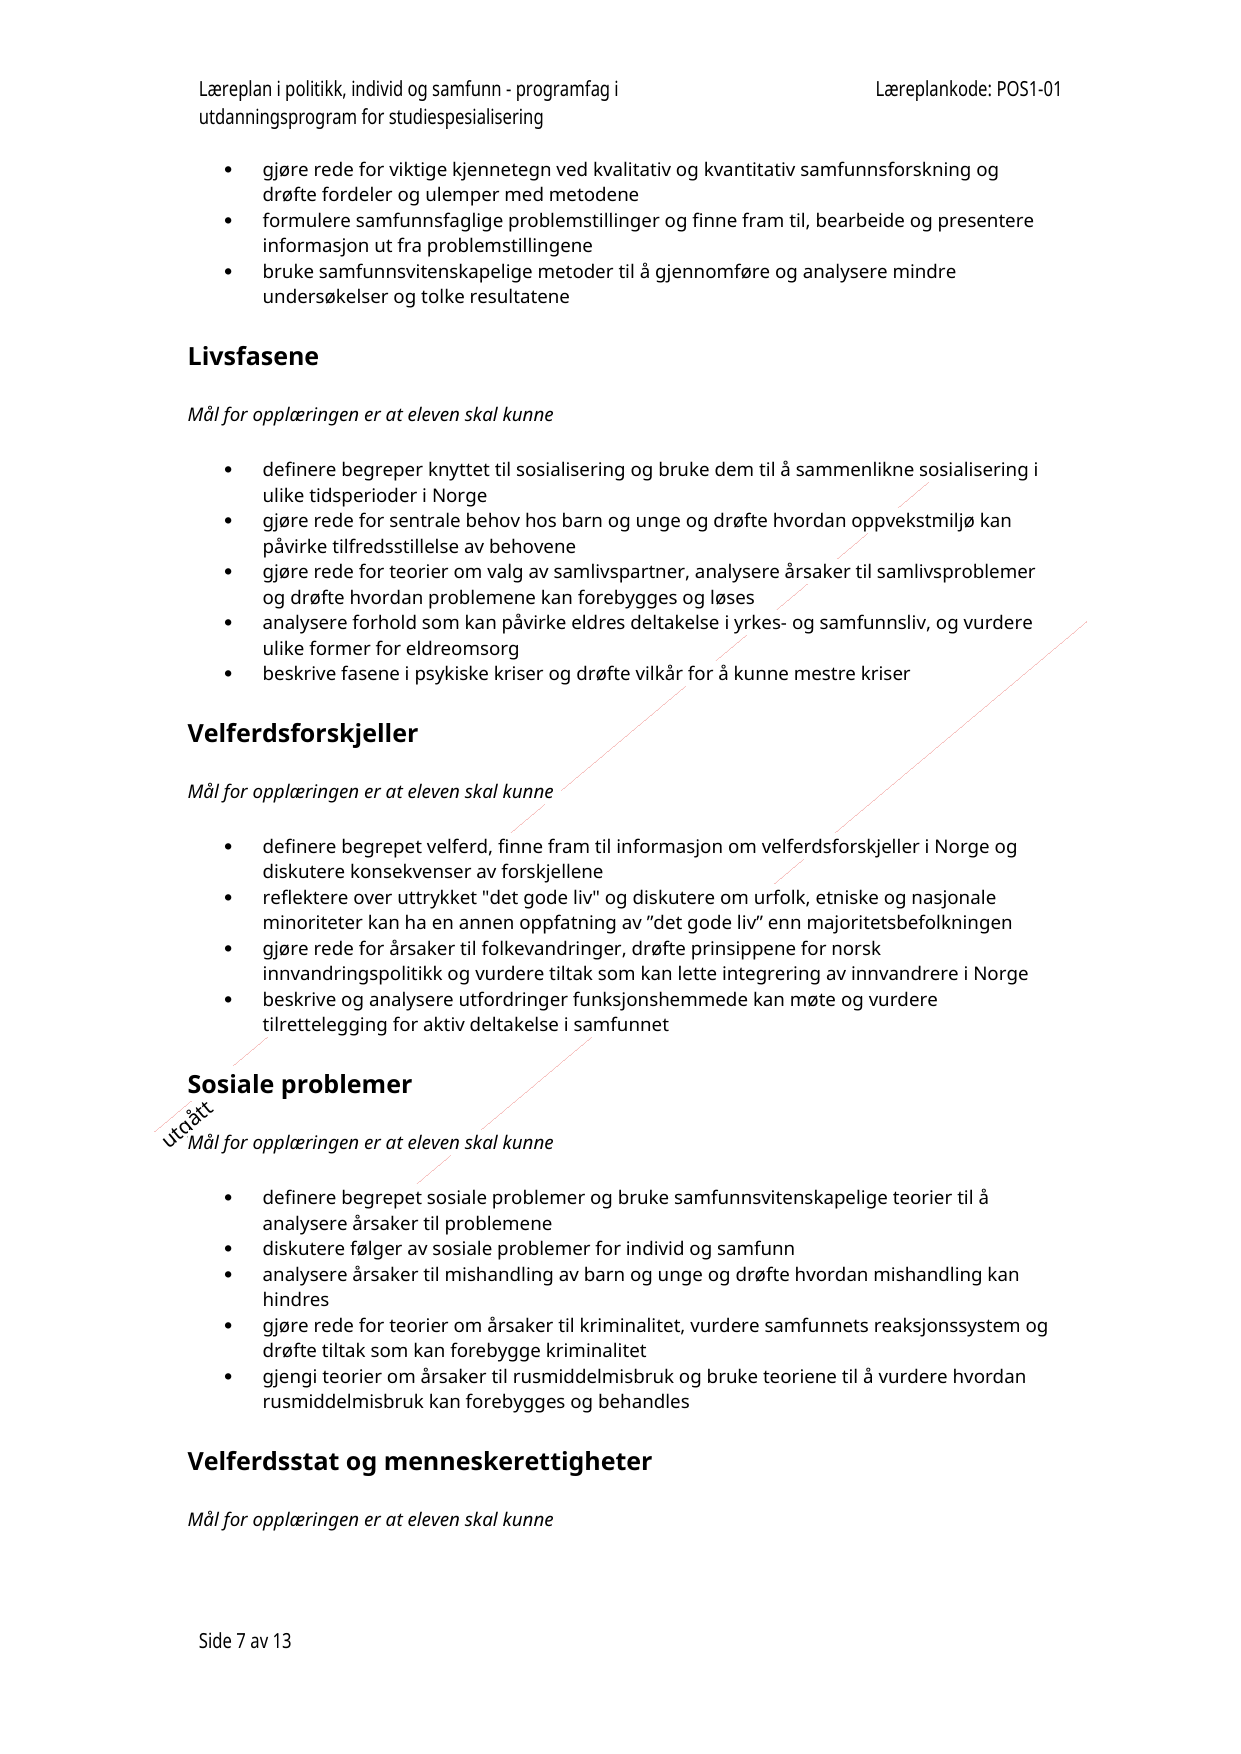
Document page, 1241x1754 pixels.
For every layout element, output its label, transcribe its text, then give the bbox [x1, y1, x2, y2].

list formulere samfunnsfaglige problemstillinger og finne fram til, bearbeide og presentere informasjon ut fra problemstillingene [598, 207, 1053, 258]
list diskutere følger av sosiale problemer for individ og samfunn [796, 1235, 1053, 1261]
list gjøre rede for viktige kjennetegn ved kvalitativ og kvantitativ samfunnsforskning og drøfte fordeler og ulemper med metodene [639, 156, 1053, 207]
list gjøre rede for årsaker til folkevandringer, drøfte prinsippene for norsk innvandringspolitikk og vurdere tiltak som kan lette integrering av innvandrere i Norge [886, 935, 1053, 986]
text Mål for opplæringen er at eleven skal kunne [561, 1506, 1053, 1532]
list gjøre rede for sentrale behov hos barn og unge og drøfte hvordan oppvekstmiljø kan påvirke tilfredsstillelse av behovene [840, 507, 1053, 558]
list definere begreper knyttet til sosialisering og bruke dem til å sammenlikne sosialisering i ulike tidsperioder i Norge [487, 482, 927, 507]
text [561, 778, 899, 804]
list analysere forhold som kan påvirke eldres deltakelse i yrkes- og samfunnsliv, og vurdere ulike former for eldreomsorg [520, 635, 745, 661]
subtitle Livsfasene [187, 338, 1053, 372]
list bruke samfunnsvitenskapelige metoder til å gjennomføre og analysere mindre undersøkelser og tolke resultatene [570, 258, 1053, 309]
list analysere årsaker til mishandling av barn og unge og drøfte hvordan mishandling kan hindres [225, 1261, 263, 1312]
list gjøre rede for sentrale behov hos barn og unge og drøfte hvordan oppvekstmiljø kan påvirke tilfredsstillelse av behovene [581, 533, 866, 558]
list definere begrepet velferd, finne fram til informasjon om velferdsforskjeller i Norge og diskutere konsekvenser av forskjellene [608, 859, 802, 884]
list gjengi teorier om årsaker til rusmiddelmisbruk og bruke teoriene til å vurdere hvordan rusmiddelmisbruk kan forebygges og behandles [225, 1363, 1053, 1414]
subtitle Velferdsstat og menneskerettigheter [653, 1443, 1053, 1477]
list definere begrepet sosiale problemer og bruke samfunnsvitenskapelige teorier til å analysere årsaker til problemene [552, 1184, 1053, 1235]
subtitle Velferdsforskjeller [612, 715, 974, 749]
subtitle Sosiale problemer [517, 1066, 1053, 1101]
list definere begreper knyttet til sosialisering og bruke dem til å sammenlikne sosialisering i ulike tidsperioder i Norge [901, 456, 1053, 507]
list analysere forhold som kan påvirke eldres deltakelse i yrkes- og samfunnsliv, og vurdere ulike former for eldreomsorg [717, 609, 1053, 661]
list gjøre rede for teorier om årsaker til kriminalitet, vurdere samfunnets reaksjonssystem og drøfte tiltak som kan forebygge kriminalitet [225, 1312, 1053, 1363]
list analysere årsaker til mishandling av barn og unge og drøfte hvordan mishandling kan hindres [334, 1261, 1053, 1312]
list analysere forhold som kan påvirke eldres deltakelse i yrkes- og samfunnsliv, og vurdere ulike former for eldreomsorg [225, 609, 776, 661]
subtitle Velferdsforskjeller [936, 715, 1053, 749]
list gjøre rede for sentrale behov hos barn og unge og drøfte hvordan oppvekstmiljø kan påvirke tilfredsstillelse av behovene [225, 507, 897, 558]
text Mål for opplæringen er at eleven skal kunne [561, 402, 1053, 427]
list beskrive og analysere utfordringer funksjonshemmede kan møte og vurdere tilrettelegging for aktiv deltakelse i samfunnet [669, 986, 1053, 1037]
list gjøre rede for teorier om valg av samlivspartner, analysere årsaker til samlivsproblemer og drøfte hvordan problemene kan forebygges og løses [779, 558, 1053, 609]
list gjøre rede for teorier om valg av samlivspartner, analysere årsaker til samlivsproblemer og drøfte hvordan problemene kan forebygges og løses [225, 558, 836, 609]
list definere begrepet velferd, finne fram til informasjon om velferdsforskjeller i Norge og diskutere konsekvenser av forskjellene [776, 833, 1053, 884]
subtitle Sosiale problemer [412, 1066, 555, 1101]
subtitle Velferdsforskjeller [418, 715, 649, 749]
list beskrive fasene i psykiske kriser og drøfte vilkår for å kunne mestre kriser [916, 661, 1038, 686]
text [871, 778, 1053, 804]
text Mål for opplæringen er at eleven skal kunne [561, 1130, 1053, 1155]
text Mål for opplæringen er at eleven skal kunne [187, 778, 574, 804]
